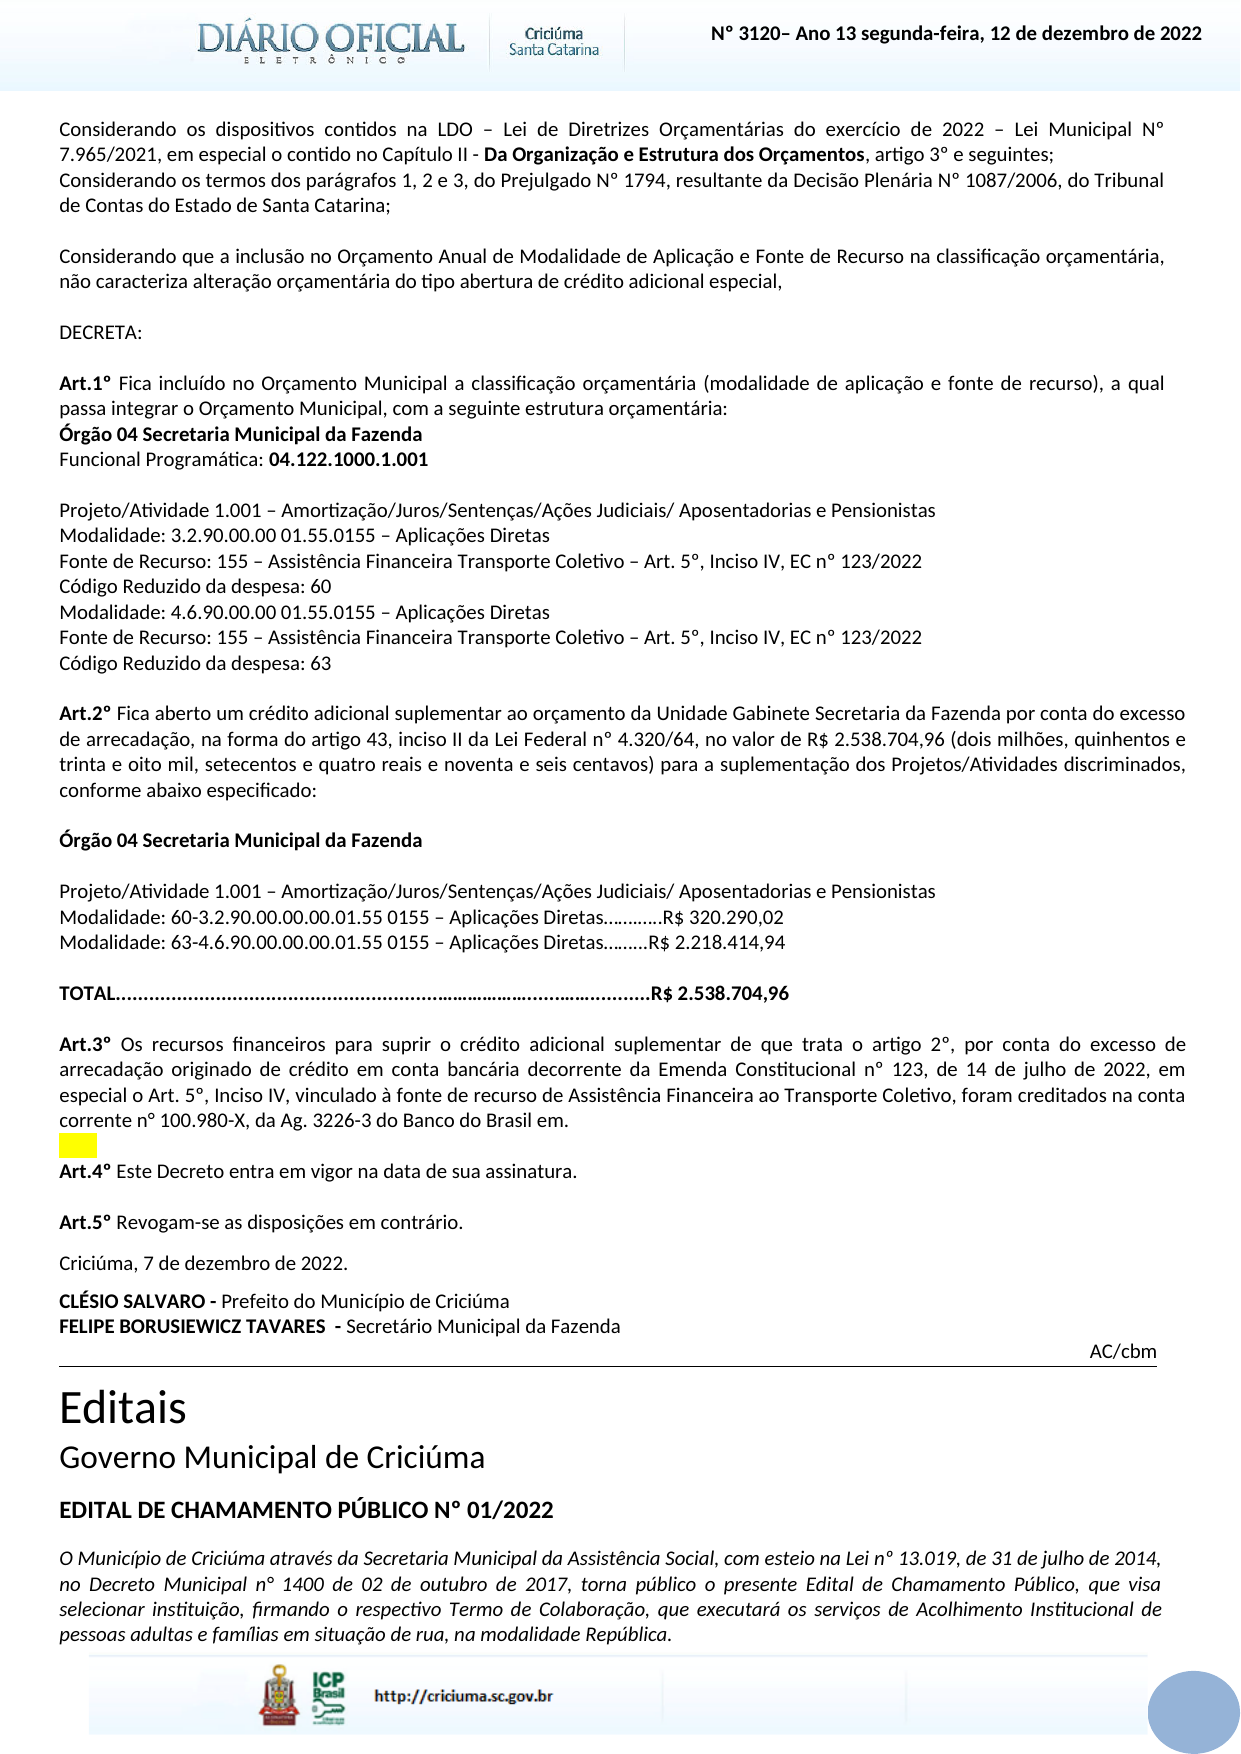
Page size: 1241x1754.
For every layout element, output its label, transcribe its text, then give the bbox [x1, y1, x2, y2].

text Art.1º Fica incluído no Orçamento Municipal a classificação orçamentária (modalidade de aplicação e fonte de recurso), a qual passa integrar o Orçamento Municipal, com a seguinte estrutura orçamentária: [59, 370, 1167, 421]
text CLÉSIO SALVARO - Prefeito do Município de Criciúma [59, 1288, 1240, 1313]
text Fonte de Recurso: 155 – Assistência Financeira Transporte Coletivo – Art. 5º, Inciso IV, EC nº 123/2022 [59, 548, 1167, 573]
text DECRETA: [59, 319, 1167, 345]
text Código Reduzido da despesa: 63 [59, 650, 1190, 675]
text Projeto/Atividade 1.001 – Amortização/Juros/Sentenças/Ações Judiciais/ Aposentadorias e Pensionistas [59, 497, 1167, 523]
text Modalidade: 60-3.2.90.00.00.00.01.55 0155 – Aplicações Diretas…….…..R$ 320.290,02 [59, 904, 1188, 929]
text Código Reduzido da despesa: 60 [59, 573, 1190, 599]
text Projeto/Atividade 1.001 – Amortização/Juros/Sentenças/Ações Judiciais/ Aposentadorias e Pensionistas [59, 878, 1167, 904]
text FELIPE BORUSIEWICZ TAVARES - Secretário Municipal da Fazenda [59, 1313, 1240, 1339]
text Órgão 04 Secretaria Municipal da Fazenda [59, 828, 1188, 853]
text Funcional Programática: 04.122.1000.1.001 [59, 446, 1167, 472]
text O Município de Criciúma através da Secretaria Municipal da Assistência Social, com esteio na Lei nº 13.019, de 31 de julho de 2014, no Decreto Municipal n° 1400 de 02 de outubro de 2017, torna público o presente Edital de Chamamento Público, que visa selecionar instituição, firmando o respectivo Termo de Colaboração, que executará os serviços de Acolhimento Institucional de pessoas adultas e famílias em situação de rua, na modalidade República. [59, 1545, 1167, 1647]
text Art.4º Este Decreto entra em vigor na data de sua assinatura. [59, 1158, 1188, 1183]
text Considerando os dispositivos contidos na LDO – Lei de Diretrizes Orçamentárias do exercício de 2022 – Lei Municipal Nº 7.965/2021, em especial o contido no Capítulo II - Da Organização e Estrutura dos Orçamentos, artigo 3º e seguintes; [59, 116, 1167, 167]
text AC/cbm [59, 1339, 1157, 1366]
text Modalidade: 4.6.90.00.00 01.55.0155 – Aplicações Diretas [59, 599, 1167, 624]
text Considerando que a inclusão no Orçamento Anual de Modalidade de Aplicação e Fonte de Recurso na classificação orçamentária, não caracteriza alteração orçamentária do tipo abertura de crédito adicional especial, [59, 243, 1167, 294]
text Órgão 04 Secretaria Municipal da Fazenda [59, 421, 1167, 446]
text Modalidade: 63-4.6.90.00.00.00.01.55 0155 – Aplicações Diretas……...R$ 2.218.414,94 [59, 929, 1188, 955]
text EDITAL DE CHAMAMENTO PÚBLICO Nº 01/2022 [59, 1494, 1167, 1525]
text TOTAL..........................................................………………......……...........R$ 2.538.704,96 [59, 980, 1188, 1006]
text Art.5º Revogam-se as disposições em contrário. [59, 1209, 1188, 1234]
text Editais [59, 1377, 1167, 1436]
text Fonte de Recurso: 155 – Assistência Financeira Transporte Coletivo – Art. 5º, Inciso IV, EC nº 123/2022 [59, 624, 1167, 650]
text Art.3º Os recursos financeiros para suprir o crédito adicional suplementar de que trata o artigo 2º, por conta do excesso de arrecadação originado de crédito em conta bancária decorrente da Emenda Constitucional nº 123, de 14 de julho de 2022, em especial o Art. 5º, Inciso IV, vinculado à fonte de recurso de Assistência Financeira ao Transporte Coletivo, foram creditados na conta corrente n° 100.980-X, da Ag. 3226-3 do Banco do Brasil em. [59, 1031, 1188, 1133]
text Considerando os termos dos parágrafos 1, 2 e 3, do Prejulgado Nº 1794, resultante da Decisão Plenária Nº 1087/2006, do Tribunal de Contas do Estado de Santa Catarina; [59, 167, 1167, 218]
text Art.2º Fica aberto um crédito adicional suplementar ao orçamento da Unidade Gabinete Secretaria da Fazenda por conta do excesso de arrecadação, na forma do artigo 43, inciso II da Lei Federal nº 4.320/64, no valor de R$ 2.538.704,96 (dois milhões, quinhentos e trinta e oito mil, setecentos e quatro reais e noventa e seis centavos) para a suplementação dos Projetos/Atividades discriminados, conforme abaixo especificado: [59, 701, 1188, 802]
text Modalidade: 3.2.90.00.00 01.55.0155 – Aplicações Diretas [59, 523, 1167, 548]
text Governo Municipal de Criciúma [59, 1436, 1167, 1477]
text Criciúma, 7 de dezembro de 2022. [59, 1250, 1188, 1275]
